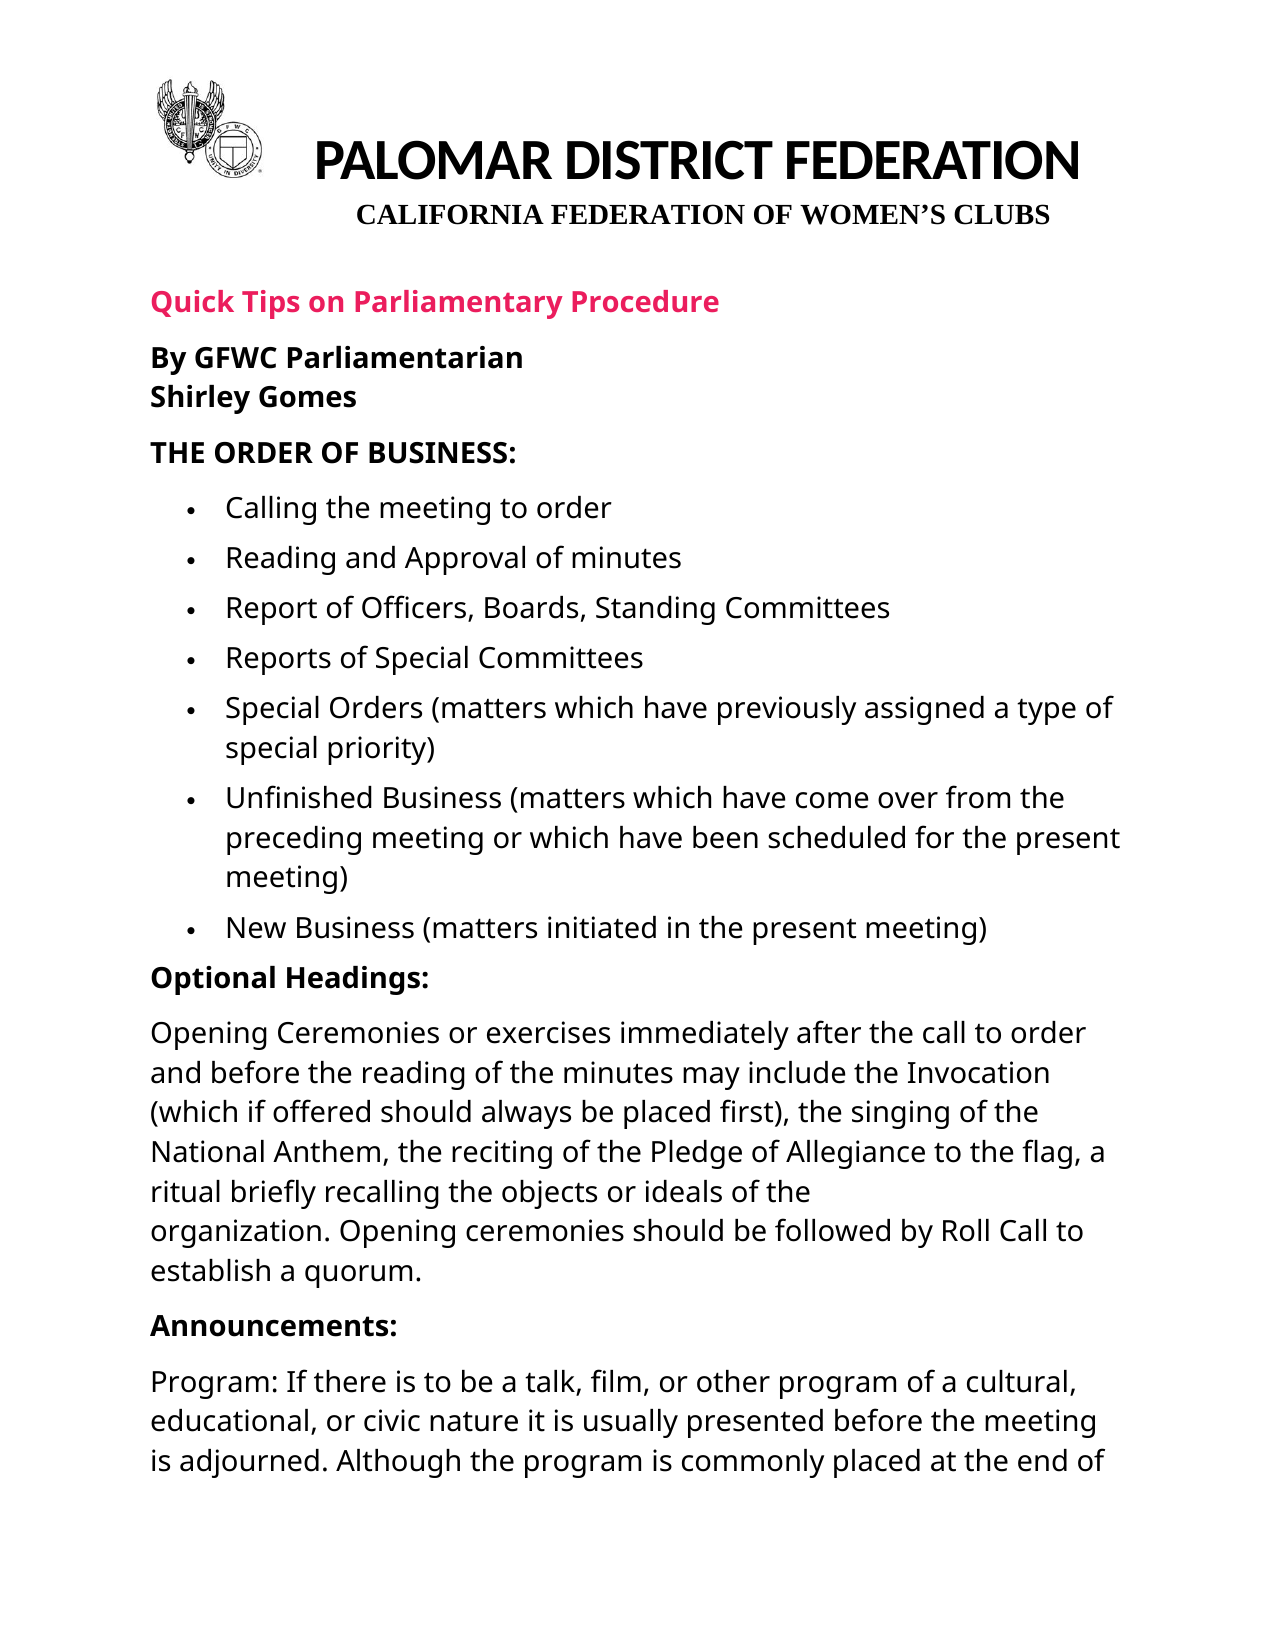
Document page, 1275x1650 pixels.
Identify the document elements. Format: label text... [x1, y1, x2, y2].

text By GFWC Parliamentarian Shirley Gomes [150, 337, 1125, 416]
text Announcements: [150, 1306, 1125, 1345]
list Reading and Approval of minutes [187, 537, 1125, 577]
list Unfinished Business (matters which have come over from the preceding meeting or which have been scheduled for the present meeting) [187, 777, 1125, 896]
picture [150, 75, 271, 180]
list Calling the meeting to order [187, 487, 1125, 527]
list New Business (matters initiated in the present meeting) [187, 907, 1125, 947]
list Reports of Special Committees [187, 637, 1125, 677]
list Special Orders (matters which have previously assigned a type of special priority) [187, 688, 1125, 767]
text Opening Ceremonies or exercises immediately after the call to order and before the reading of the minutes may include the Invocation (which if offered should always be placed first), the singing of the National Anthem, the reciting of the Pledge of Allegiance to the flag, a ritual briefly recalling the objects or ideals of the organization. Opening ceremonies should be followed by Roll Call to establish a quorum. [150, 1012, 1125, 1290]
text THE ORDER OF BUSINESS: [150, 432, 1125, 472]
text Quick Tips on Parliamentary Procedure [150, 282, 1125, 321]
list Report of Officers, Boards, Standing Committees [187, 587, 1125, 627]
text Program: If there is to be a talk, film, or other program of a cultural, educational, or civic nature it is usually presented before the meeting is adjourned. Although the program is commonly placed at the end of [150, 1361, 1125, 1480]
text Optional Headings: [150, 957, 1125, 997]
